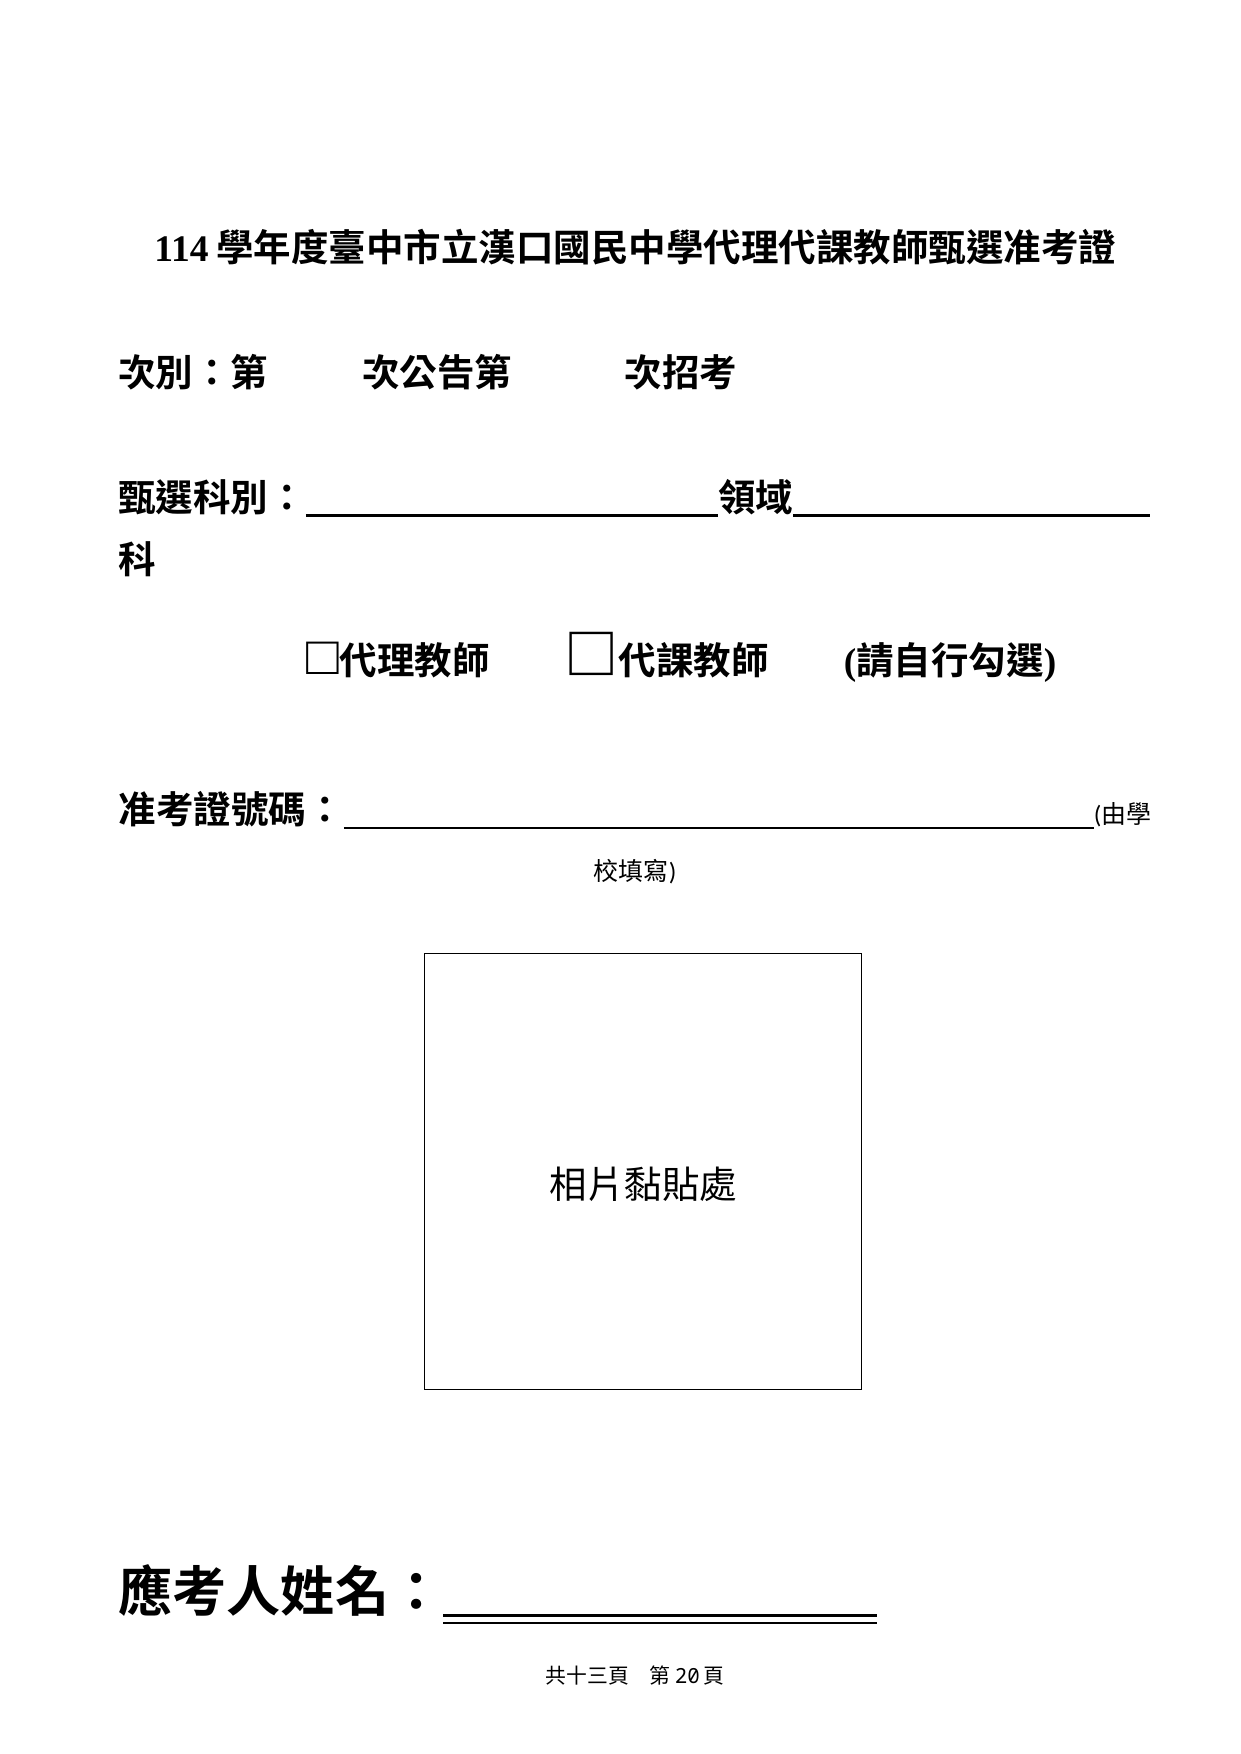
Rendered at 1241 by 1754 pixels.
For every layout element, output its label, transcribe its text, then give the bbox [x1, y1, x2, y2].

text 准考證號碼： (由學校填寫) [118, 766, 1152, 891]
table_header 相片黏貼處 [425, 954, 861, 1389]
text 甄選科別： 領域 科 [118, 453, 1152, 578]
text 114學年度臺中市立漢口國民中學代理代課教師甄選准考證 [118, 203, 1152, 266]
text □代理教師 □代課教師 (請自行勾選) [118, 578, 1152, 703]
text 應考人姓名： [118, 1515, 1152, 1640]
text 次別：第 次公告第 次招考 [118, 328, 1152, 391]
